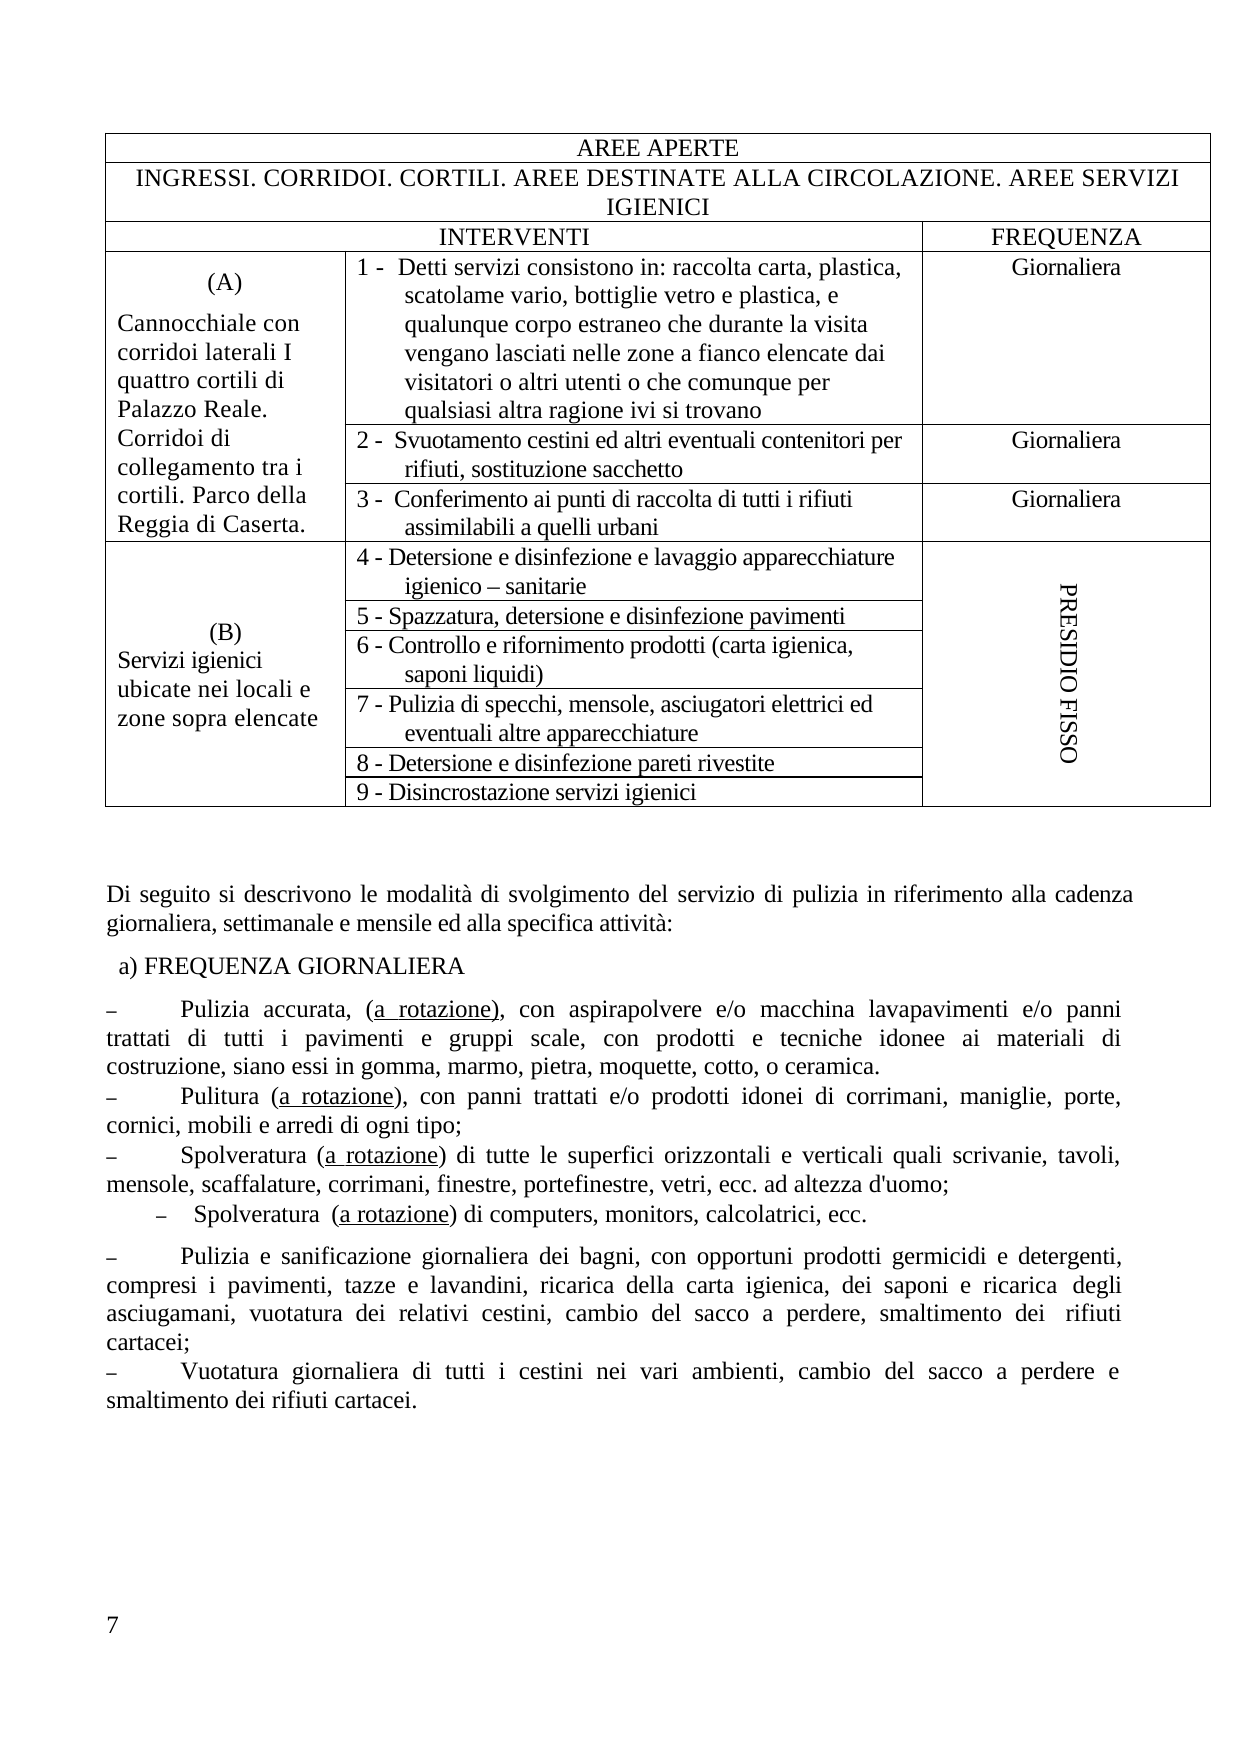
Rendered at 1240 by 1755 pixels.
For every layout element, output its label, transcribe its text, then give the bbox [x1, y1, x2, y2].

table_cell FREQUENZA [923, 222, 1210, 251]
table_cell INGRESSI. CORRIDOI. CORTILI. AREE DESTINATE ALLA CIRCOLAZIONE. AREE SERVIZI IGIENICI [106, 163, 1210, 221]
list Pulitura (a rotazione), con panni trattati e/o prodotti idonei di corrimani, maniglie, porte, cornici, mobili e arredi di ogni tipo; [106, 1081, 1122, 1138]
table_cell Giornaliera [923, 425, 1210, 483]
table_cell 1 - Detti servizi consistono in: raccolta carta, plastica, scatolame vario, bottiglie vetro e plastica, e qualunque corpo estraneo che durante la visita vengano lasciati nelle zone a fianco elencate dai visitatori o altri utenti o che comunque per qualsiasi altra ragione ivi si trovano [346, 252, 922, 424]
list Spolveratura (a rotazione) di computers, monitors, calcolatrici, ecc. [156, 1199, 1133, 1227]
list Spolveratura (a rotazione) di tutte le superfici orizzontali e verticali quali scrivanie, tavoli, mensole, scaffalature, corrimani, finestre, portefinestre, vetri, ecc. ad altezza d'uomo; [106, 1140, 1121, 1197]
table_header AREE APERTE [106, 134, 1210, 162]
table_cell Giornaliera [923, 252, 1210, 424]
text Di seguito si descrivono le modalità di svolgimento del servizio di pulizia in riferimento alla cadenza giornaliera, settimanale e mensile ed alla specifica attività: [106, 879, 1133, 937]
table_cell (A) Cannocchiale con corridoi laterali I quattro cortili di Palazzo Reale. Corridoi di collegamento tra i cortili. Parco della Reggia di Caserta. [106, 252, 345, 541]
list Vuotatura giornaliera di tutti i cestini nei vari ambienti, cambio del sacco a perdere e smaltimento dei rifiuti cartacei. [106, 1356, 1120, 1414]
table_cell 2 - Svuotamento cestini ed altri eventuali contenitori per rifiuti, sostituzione sacchetto [346, 425, 922, 483]
list FREQUENZA GIORNALIERA [118, 951, 1133, 980]
table_cell PRESIDIO FISSO [923, 542, 1210, 806]
table_cell (B) Servizi igienici ubicate nei locali e zone sopra elencate [106, 542, 345, 806]
list Pulizia e sanificazione giornaliera dei bagni, con opportuni prodotti germicidi e detergenti, compresi i pavimenti, tazze e lavandini, ricarica della carta igienica, dei saponi e ricarica degli asciugamani, vuotatura dei relativi cestini, cambio del sacco a perdere, smaltimento dei rifiuti cartacei; [106, 1241, 1122, 1356]
table_cell 3 - Conferimento ai punti di raccolta di tutti i rifiuti assimilabili a quelli urbani [346, 484, 922, 541]
table_cell Giornaliera [923, 484, 1210, 541]
list Pulizia accurata, (a rotazione), con aspirapolvere e/o macchina lavapavimenti e/o panni trattati di tutti i pavimenti e gruppi scale, con prodotti e tecniche idonee ai materiali di costruzione, siano essi in gomma, marmo, pietra, moquette, cotto, o ceramica. [106, 994, 1122, 1080]
table_cell INTERVENTI [106, 222, 922, 251]
